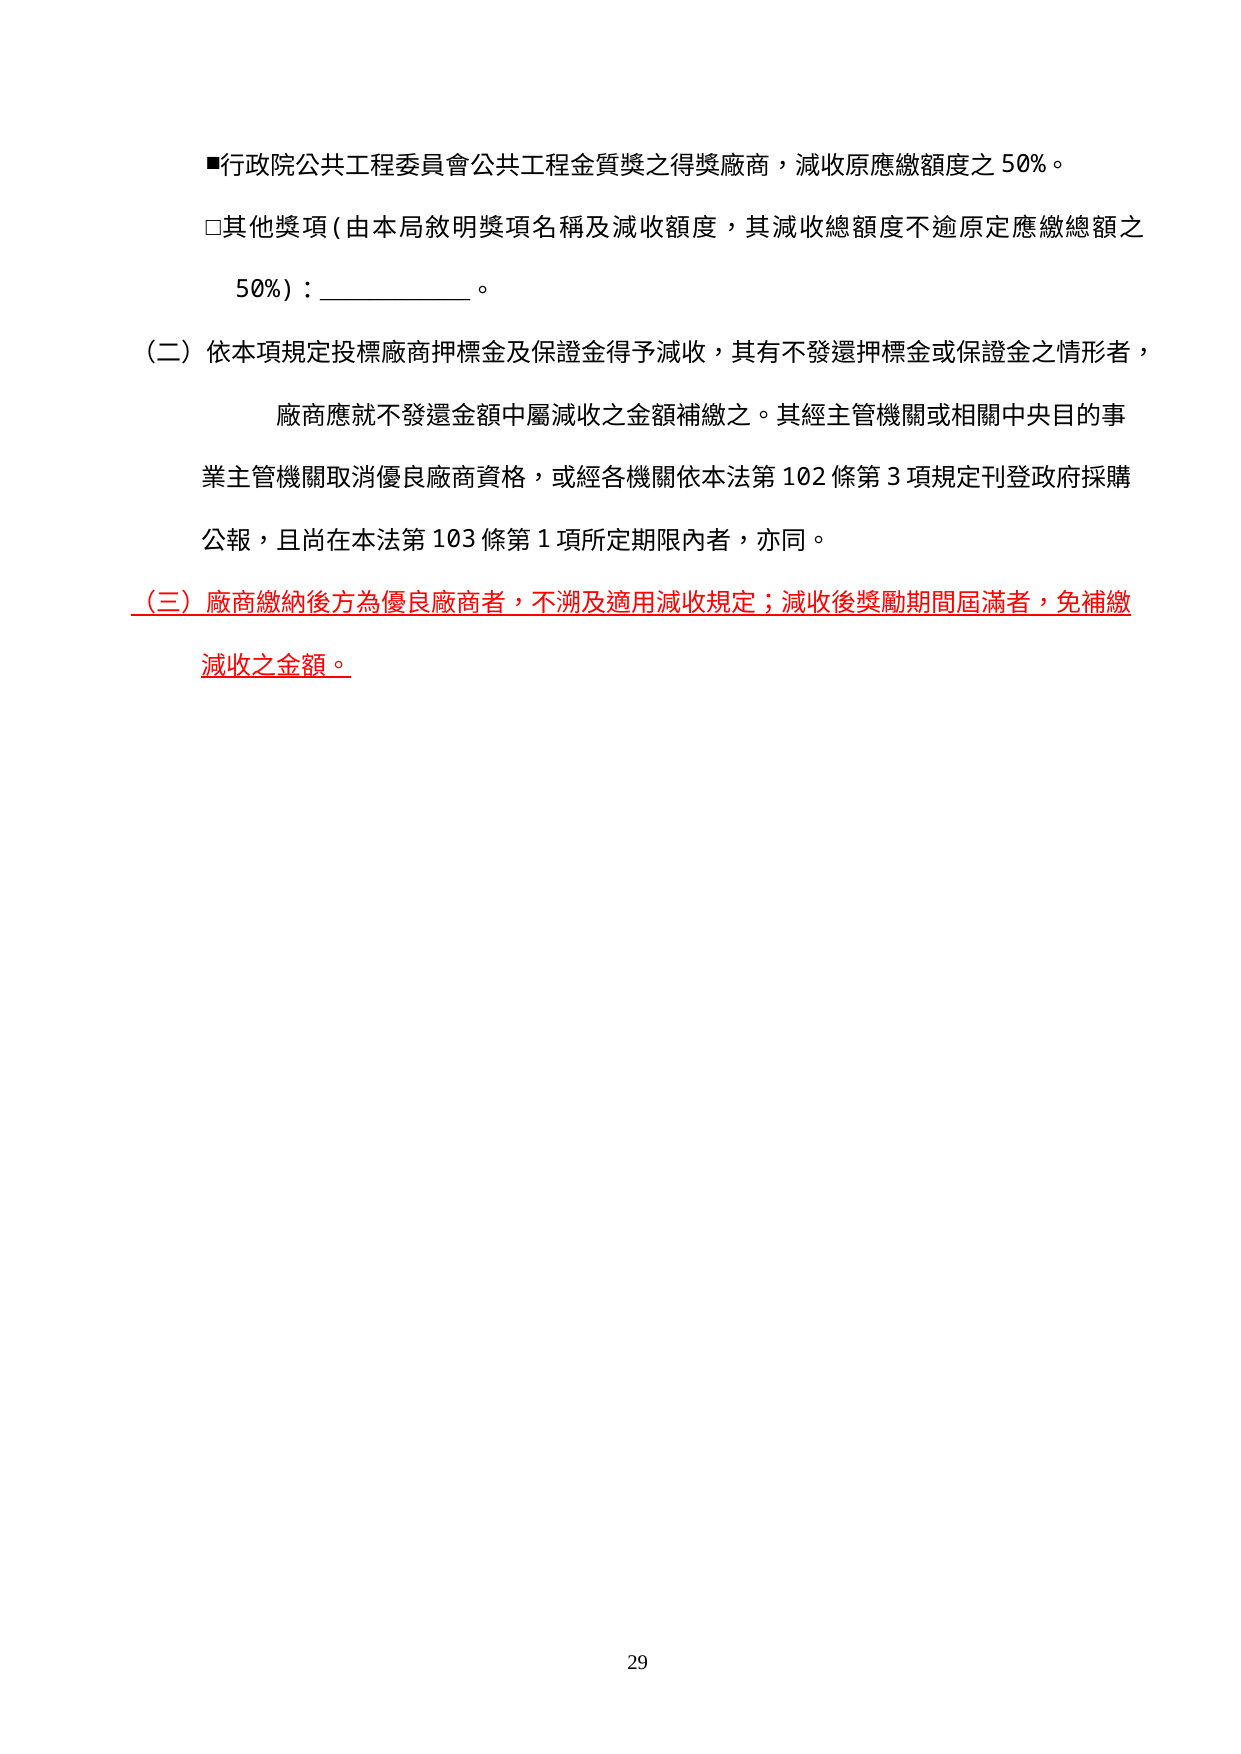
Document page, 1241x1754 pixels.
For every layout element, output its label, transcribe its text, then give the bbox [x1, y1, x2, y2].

text （三）廠商繳納後方為優良廠商者，不溯及適用減收規定；減收後獎勵期間屆滿者，免補繳減收之金額。 [131, 559, 1144, 684]
text （二）依本項規定投標廠商押標金及保證金得予減收，其有不發還押標金或保證金之情形者， 廠商應就不發還金額中屬減收之金額補繳之。其經主管機關或相關中央目的事業主管機關取消優良廠商資格，或經各機關依本法第102條第3項規定刊登政府採購公報，且尚在本法第103條第1項所定期限內者，亦同。 [131, 309, 1144, 559]
text ■行政院公共工程委員會公共工程金質獎之得獎廠商，減收原應繳額度之50%。 [206, 122, 1144, 184]
text □其他獎項(由本局敘明獎項名稱及減收額度，其減收總額度不逾原定應繳總額之50%)：____________。 [206, 184, 1144, 309]
